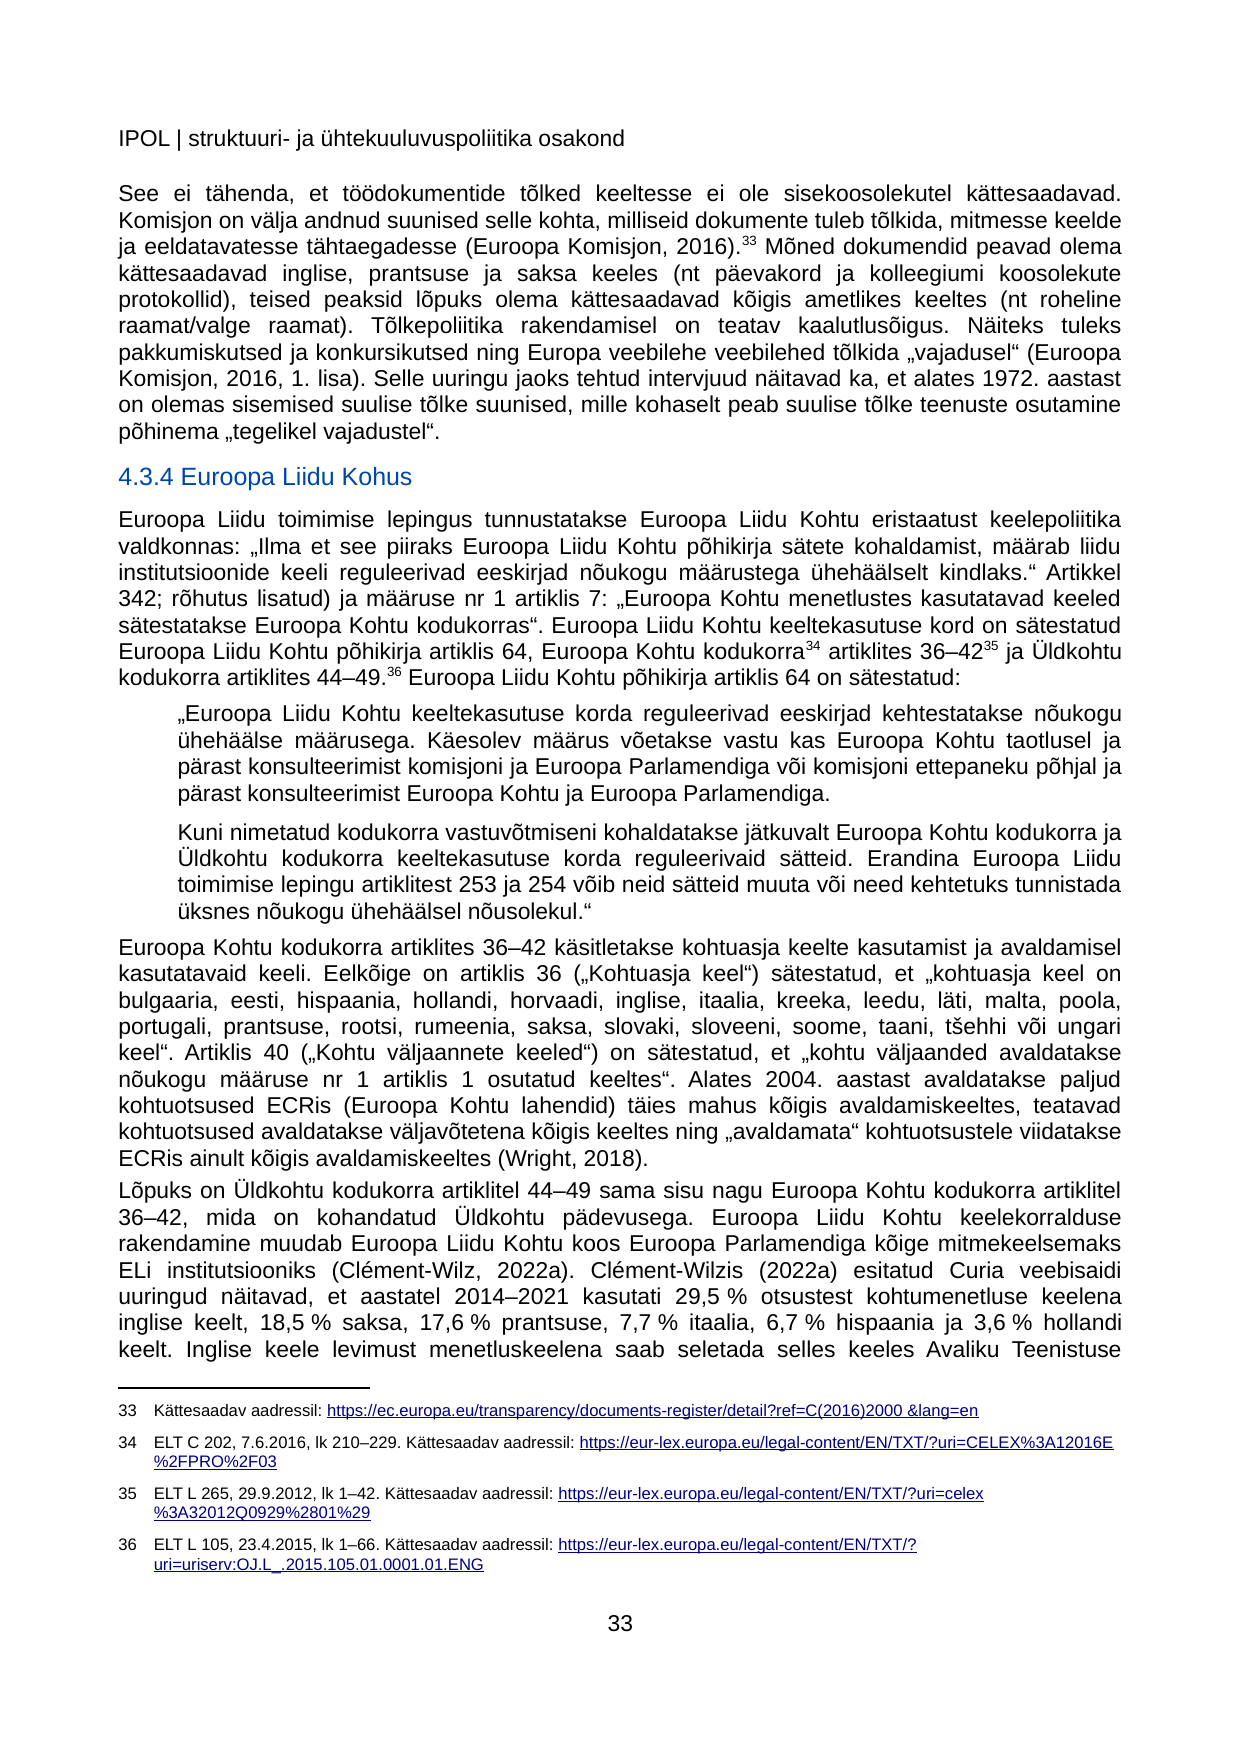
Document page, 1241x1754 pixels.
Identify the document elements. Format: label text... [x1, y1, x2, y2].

text ELT C 202, 7.6.2016, lk 210–229. Kättesaadav aadressil: https://eur-lex.europa.eu/legal-content/EN/TXT/?uri=CELEX%3A12016E%2FPRO%2F03 [118, 1433, 1122, 1471]
text See ei tähenda, et töödokumentide tõlked keeltesse ei ole sisekoosolekutel kättesaadavad. Komisjon on välja andnud suunised selle kohta, milliseid dokumente tuleb tõlkida, mitmesse keelde ja eeldatavatesse tähtaegadesse (Euroopa Komisjon, 2016). Mõned dokumendid peavad olema kättesaadavad inglise, prantsuse ja saksa keeles (nt päevakord ja kolleegiumi koosolekute protokollid), teised peaksid lõpuks olema kättesaadavad kõigis ametlikes keeltes (nt roheline raamat/valge raamat). Tõlkepoliitika rakendamisel on teatav kaalutlusõigus. Näiteks tuleks pakkumiskutsed ja konkursikutsed ning Europa veebilehe veebilehed tõlkida „vajadusel“ (Euroopa Komisjon, 2016, 1. lisa). Selle uuringu jaoks tehtud intervjuud näitavad ka, et alates 1972. aastast on olemas sisemised suulise tõlke suunised, mille kohaselt peab suulise tõlke teenuste osutamine põhinema „tegelikel vajadustel“. [118, 180, 1122, 444]
text Kättesaadav aadressil: https://ec.europa.eu/transparency/documents-register/detail?ref=C(2016)2000 &lang=en [118, 1401, 1122, 1420]
text Lõpuks on Üldkohtu kodukorra artiklitel 44–49 sama sisu nagu Euroopa Kohtu kodukorra artiklitel 36–42, mida on kohandatud Üldkohtu pädevusega. Euroopa Liidu Kohtu keelekorralduse rakendamine muudab Euroopa Liidu Kohtu koos Euroopa Parlamendiga kõige mitmekeelsemaks ELi institutsiooniks (Clément-Wilz, 2022a). Clément-Wilzis (2022a) esitatud Curia veebisaidi uuringud näitavad, et aastatel 2014–2021 kasutati 29,5 % otsustest kohtumenetluse keelena inglise keelt, 18,5 % saksa, 17,6 % prantsuse, 7,7 % itaalia, 6,7 % hispaania ja 3,6 % hollandi keelt. Inglise keele levimust menetluskeelena saab seletada selles keeles Avaliku Teenistuse [118, 1177, 1122, 1362]
text ELT L 105, 23.4.2015, lk 1–66. Kättesaadav aadressil: https://eur-lex.europa.eu/legal-content/EN/TXT/?uri=uriserv:OJ.L_.2015.105.01.0001.01.ENG [118, 1535, 1122, 1573]
text Kuni nimetatud kodukorra vastuvõtmiseni kohaldatakse jätkuvalt Euroopa Kohtu kodukorra ja Üldkohtu kodukorra keeltekasutuse korda reguleerivaid sätteid. Erandina Euroopa Liidu toimimise lepingu artiklitest 253 ja 254 võib neid sätteid muuta või need kehtetuks tunnistada üksnes nõukogu ühehäälsel nõusolekul.“ [177, 819, 1122, 924]
text „Euroopa Liidu Kohtu keeltekasutuse korda reguleerivad eeskirjad kehtestatakse nõukogu ühehäälse määrusega. Käesolev määrus võetakse vastu kas Euroopa Kohtu taotlusel ja pärast konsulteerimist komisjoni ja Euroopa Parlamendiga või komisjoni ettepaneku põhjal ja pärast konsulteerimist Euroopa Kohtu ja Euroopa Parlamendiga. [177, 700, 1122, 806]
text ELT L 265, 29.9.2012, lk 1–42. Kättesaadav aadressil: https://eur-lex.europa.eu/legal-content/EN/TXT/?uri=celex%3A32012Q0929%2801%29 [118, 1484, 1122, 1522]
text Euroopa Liidu toimimise lepingus tunnustatakse Euroopa Liidu Kohtu eristaatust keelepoliitika valdkonnas: „Ilma et see piiraks Euroopa Liidu Kohtu põhikirja sätete kohaldamist, määrab liidu institutsioonide keeli reguleerivad eeskirjad nõukogu määrustega ühehäälselt kindlaks.“ Artikkel 342; rõhutus lisatud) ja määruse nr 1 artiklis 7: „Euroopa Kohtu menetlustes kasutatavad keeled sätestatakse Euroopa Kohtu kodukorras“. Euroopa Liidu Kohtu keeltekasutuse kord on sätestatud Euroopa Liidu Kohtu põhikirja artiklis 64, Euroopa Kohtu kodukorra artiklites 36–42 ja Üldkohtu kodukorra artiklites 44–49. Euroopa Liidu Kohtu põhikirja artiklis 64 on sätestatud: [118, 506, 1122, 691]
subtitle 4.3.4 Euroopa Liidu Kohus [118, 462, 1122, 491]
text Euroopa Kohtu kodukorra artiklites 36–42 käsitletakse kohtuasja keelte kasutamist ja avaldamisel kasutatavaid keeli. Eelkõige on artiklis 36 („Kohtuasja keel“) sätestatud, et „kohtuasja keel on bulgaaria, eesti, hispaania, hollandi, horvaadi, inglise, itaalia, kreeka, leedu, läti, malta, poola, portugali, prantsuse, rootsi, rumeenia, saksa, slovaki, sloveeni, soome, taani, tšehhi või ungari keel“. Artiklis 40 („Kohtu väljaannete keeled“) on sätestatud, et „kohtu väljaanded avaldatakse nõukogu määruse nr 1 artiklis 1 osutatud keeltes“. Alates 2004. aastast avaldatakse paljud kohtuotsused ECRis (Euroopa Kohtu lahendid) täies mahus kõigis avaldamiskeeltes, teatavad kohtuotsused avaldatakse väljavõtetena kõigis keeltes ning „avaldamata“ kohtuotsustele viidatakse ECRis ainult kõigis avaldamiskeeltes (Wright, 2018). [118, 934, 1122, 1171]
